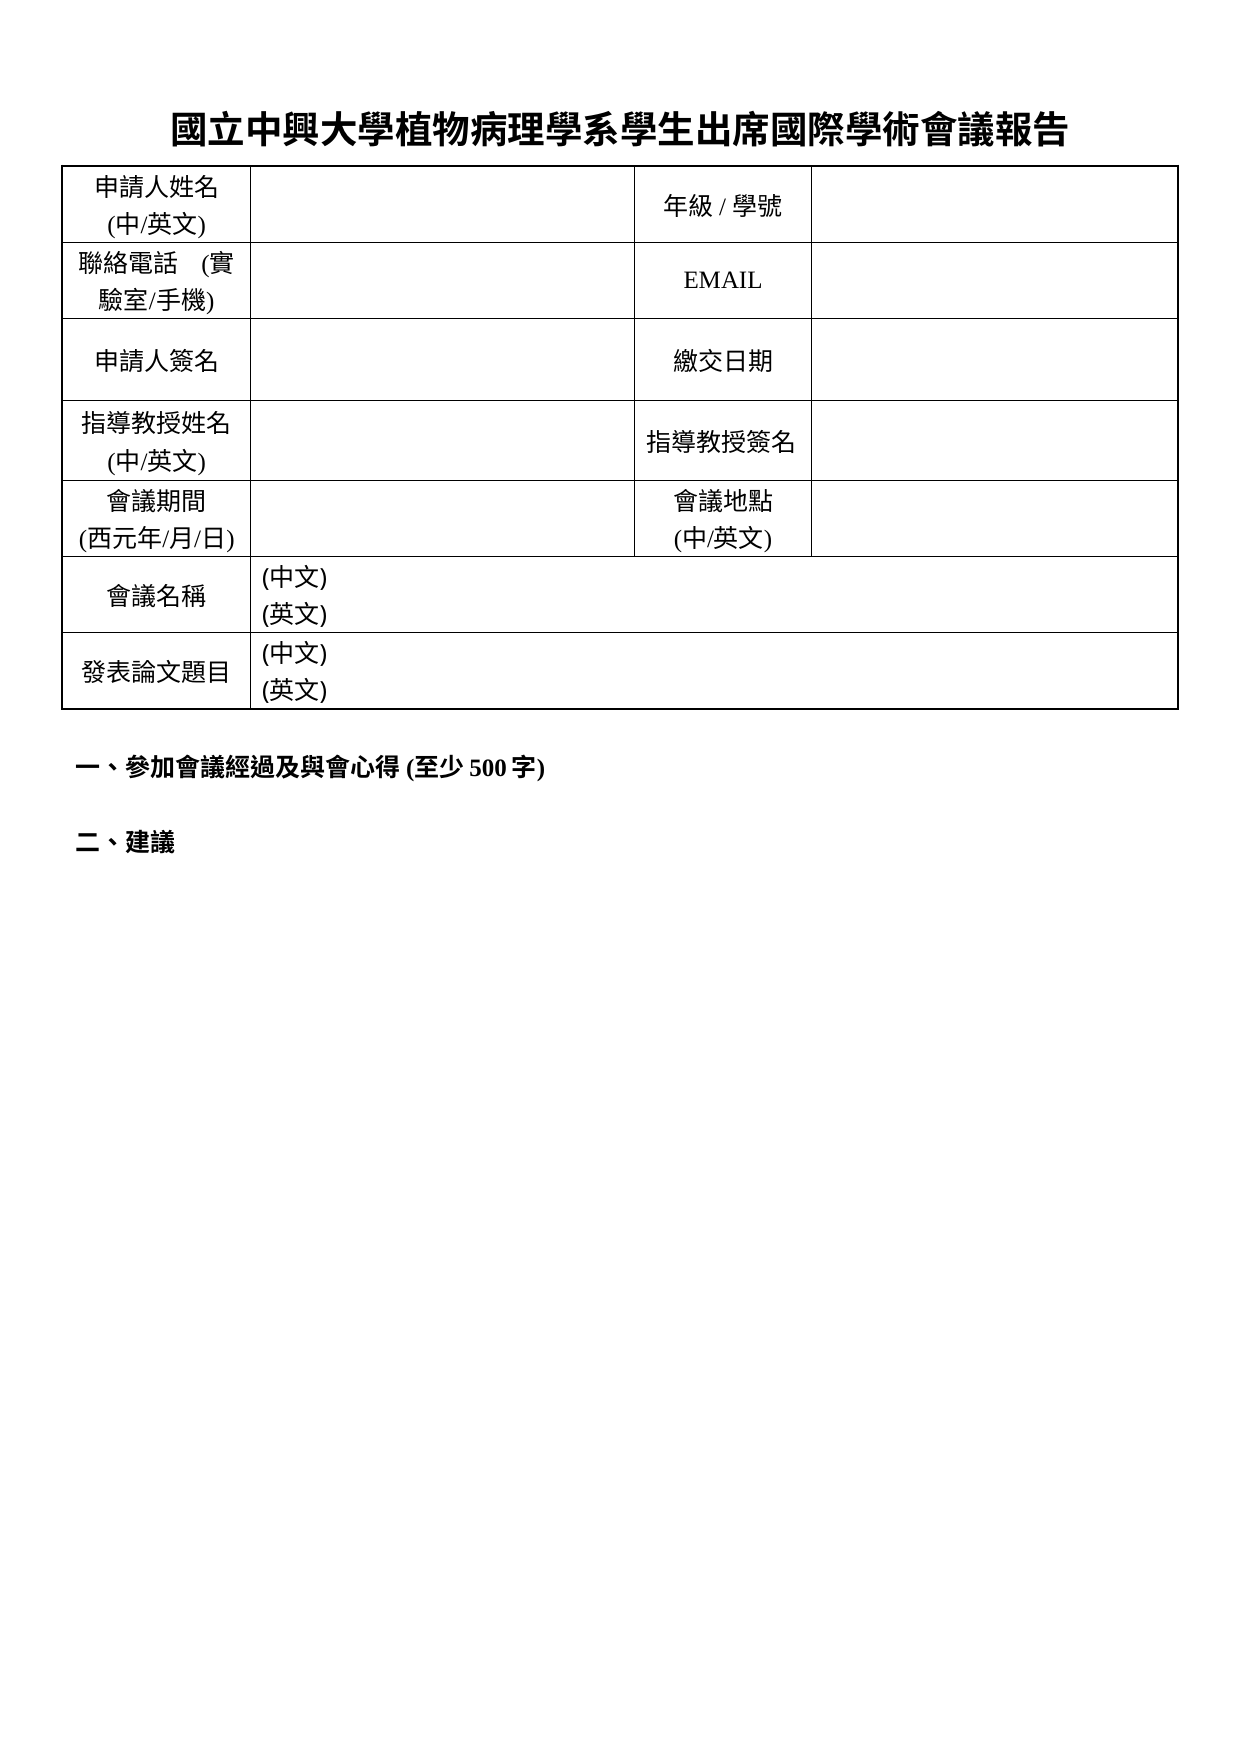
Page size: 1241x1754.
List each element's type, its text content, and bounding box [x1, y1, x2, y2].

text 國立中興大學植物病理學系學生出席國際學術會議報告 [75, 89, 1165, 164]
table_header 年級 / 學號 [635, 167, 811, 242]
table_cell 繳交日期 [635, 319, 811, 400]
table_cell 聯絡電話 (實驗室/手機) [63, 243, 250, 318]
table_cell [251, 481, 634, 556]
text 二、建議 [75, 822, 1165, 860]
table_cell 申請人簽名 [63, 319, 250, 400]
table_cell [812, 243, 1177, 318]
table_header [812, 167, 1177, 242]
table_cell 會議名稱 [63, 557, 250, 632]
table_cell 會議期間 (西元年/月/日) [63, 481, 250, 556]
table_cell (中文) (英文) [251, 633, 1177, 708]
table_cell 會議地點 (中/英文) [635, 481, 811, 556]
table_cell 指導教授姓名 (中/英文) [63, 401, 250, 479]
table_cell (中文) (英文) [251, 557, 1177, 632]
table_cell [812, 319, 1177, 400]
table_cell 發表論文題目 [63, 633, 250, 708]
table_cell [251, 401, 634, 479]
table_cell 指導教授簽名 [635, 401, 811, 479]
table_cell [812, 481, 1177, 556]
table_cell EMAIL [635, 243, 811, 318]
table_header [251, 167, 634, 242]
text 一、參加會議經過及與會心得 (至少500字) [75, 747, 1165, 785]
table_cell [251, 243, 634, 318]
table_cell [251, 319, 634, 400]
table_cell [812, 401, 1177, 479]
table_header 申請人姓名 (中/英文) [63, 167, 250, 242]
